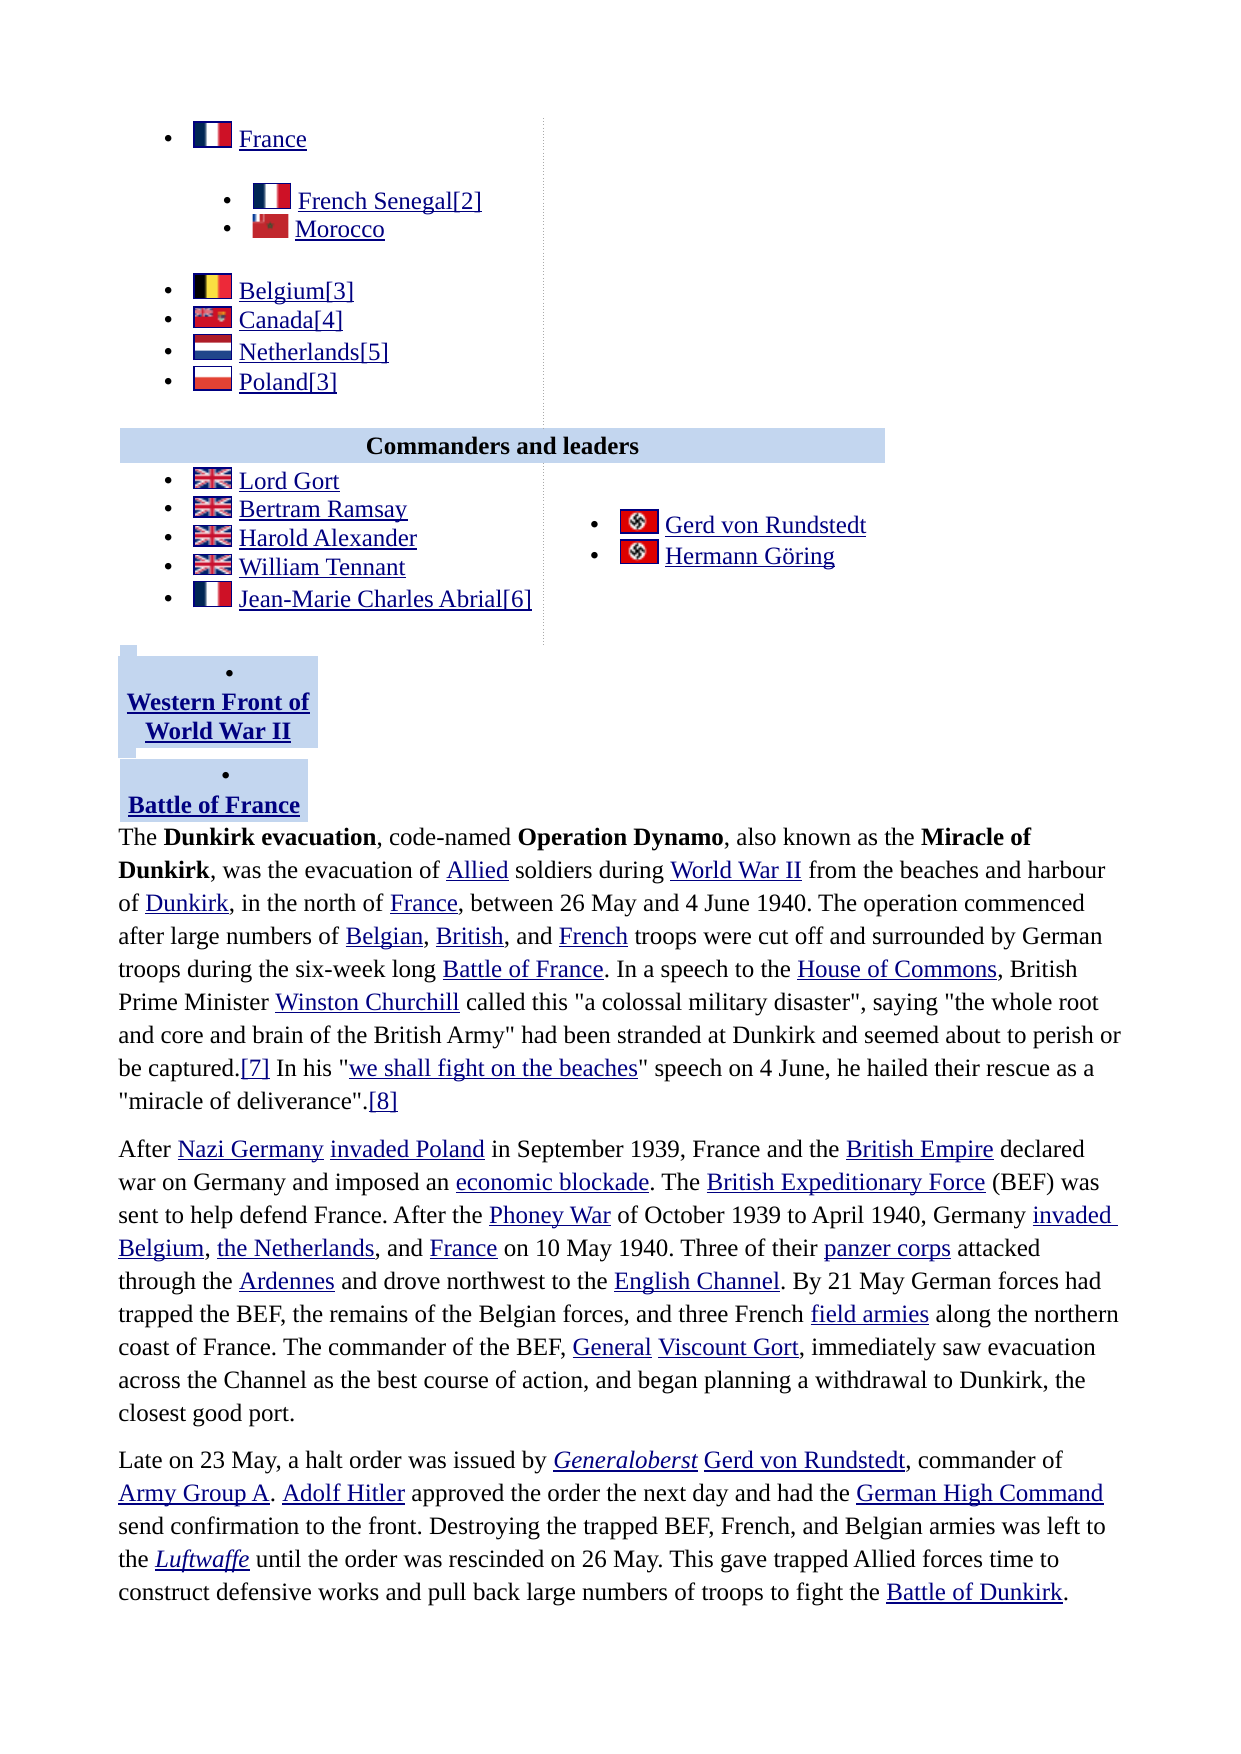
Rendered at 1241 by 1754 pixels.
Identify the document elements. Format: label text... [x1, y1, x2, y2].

picture [195, 335, 231, 359]
text The Dunkirk evacuation, code-named Operation Dynamo, also known as the Miracle of Dunkirk, was the evacuation of Allied soldiers during World War II from the beaches and harbour of Dunkirk, in the north of France, between 26 May and 4 June 1940. The operation commenced after large numbers of Belgian, British, and French troops were cut off and surrounded by German troops during the six-week long Battle of France. In a speech to the House of Commons, British Prime Minister Winston Churchill called this "a colossal military disaster", saying "the whole root and core and brain of the British Army" had been stranded at Dunkirk and seemed about to perish or be captured.[7] In his "we shall fight on the beaches" speech on 4 June, he hailed their rescue as a "miracle of deliverance".[8] [118, 822, 1122, 1115]
picture [621, 541, 657, 563]
table_cell United Kingdom British India[1] France French Senegal[2] Morocco Belgium[3] Canada[4] Netherlands[5] Poland[3] [120, 118, 543, 428]
table_header [118, 748, 136, 758]
table_cell Gerd von Rundstedt Hermann Göring [543, 463, 885, 645]
table_cell Commanders and leaders [120, 428, 885, 463]
picture [254, 184, 290, 208]
picture [195, 123, 231, 146]
picture [195, 498, 231, 516]
table_cell [543, 118, 885, 428]
text After Nazi Germany invaded Poland in September 1939, France and the British Empire declared war on Germany and imposed an economic blockade. The British Expeditionary Force (BEF) was sent to help defend France. After the Phoney War of October 1939 to April 1940, Germany invaded Belgium, the Netherlands, and France on 10 May 1940. Three of their panzer corps attacked through the Ardennes and drove northwest to the English Channel. By 21 May German forces had trapped the BEF, the remains of the Belgian forces, and three French field armies along the northern coast of France. The commander of the BEF, General Viscount Gort, immediately saw evacuation across the Channel as the best course of action, and began planning a withdrawal to Dunkirk, the closest good port. [118, 1134, 1122, 1427]
picture [195, 582, 231, 606]
picture [195, 469, 231, 488]
picture [195, 308, 231, 327]
picture [252, 214, 289, 238]
picture [195, 526, 231, 545]
table_header Battle of France [120, 759, 308, 822]
table_header [120, 645, 137, 656]
text Late on 23 May, a halt order was issued by Generaloberst Gerd von Rundstedt, commander of Army Group A. Adolf Hitler approved the order the next day and had the German High Command send confirmation to the front. Destroying the trapped BEF, French, and Belgian armies was left to the Luftwaffe until the order was rescinded on 26 May. This gave trapped Allied forces time to construct defensive works and pull back large numbers of troops to fight the Battle of Dunkirk. [118, 1445, 1122, 1606]
picture [195, 555, 231, 574]
picture [621, 511, 657, 532]
picture [195, 275, 231, 298]
picture [195, 367, 231, 389]
table_header Western Front of World War II [118, 656, 318, 748]
table_cell Lord Gort Bertram Ramsay Harold Alexander William Tennant Jean-Marie Charles Abrial[6] [120, 463, 543, 645]
